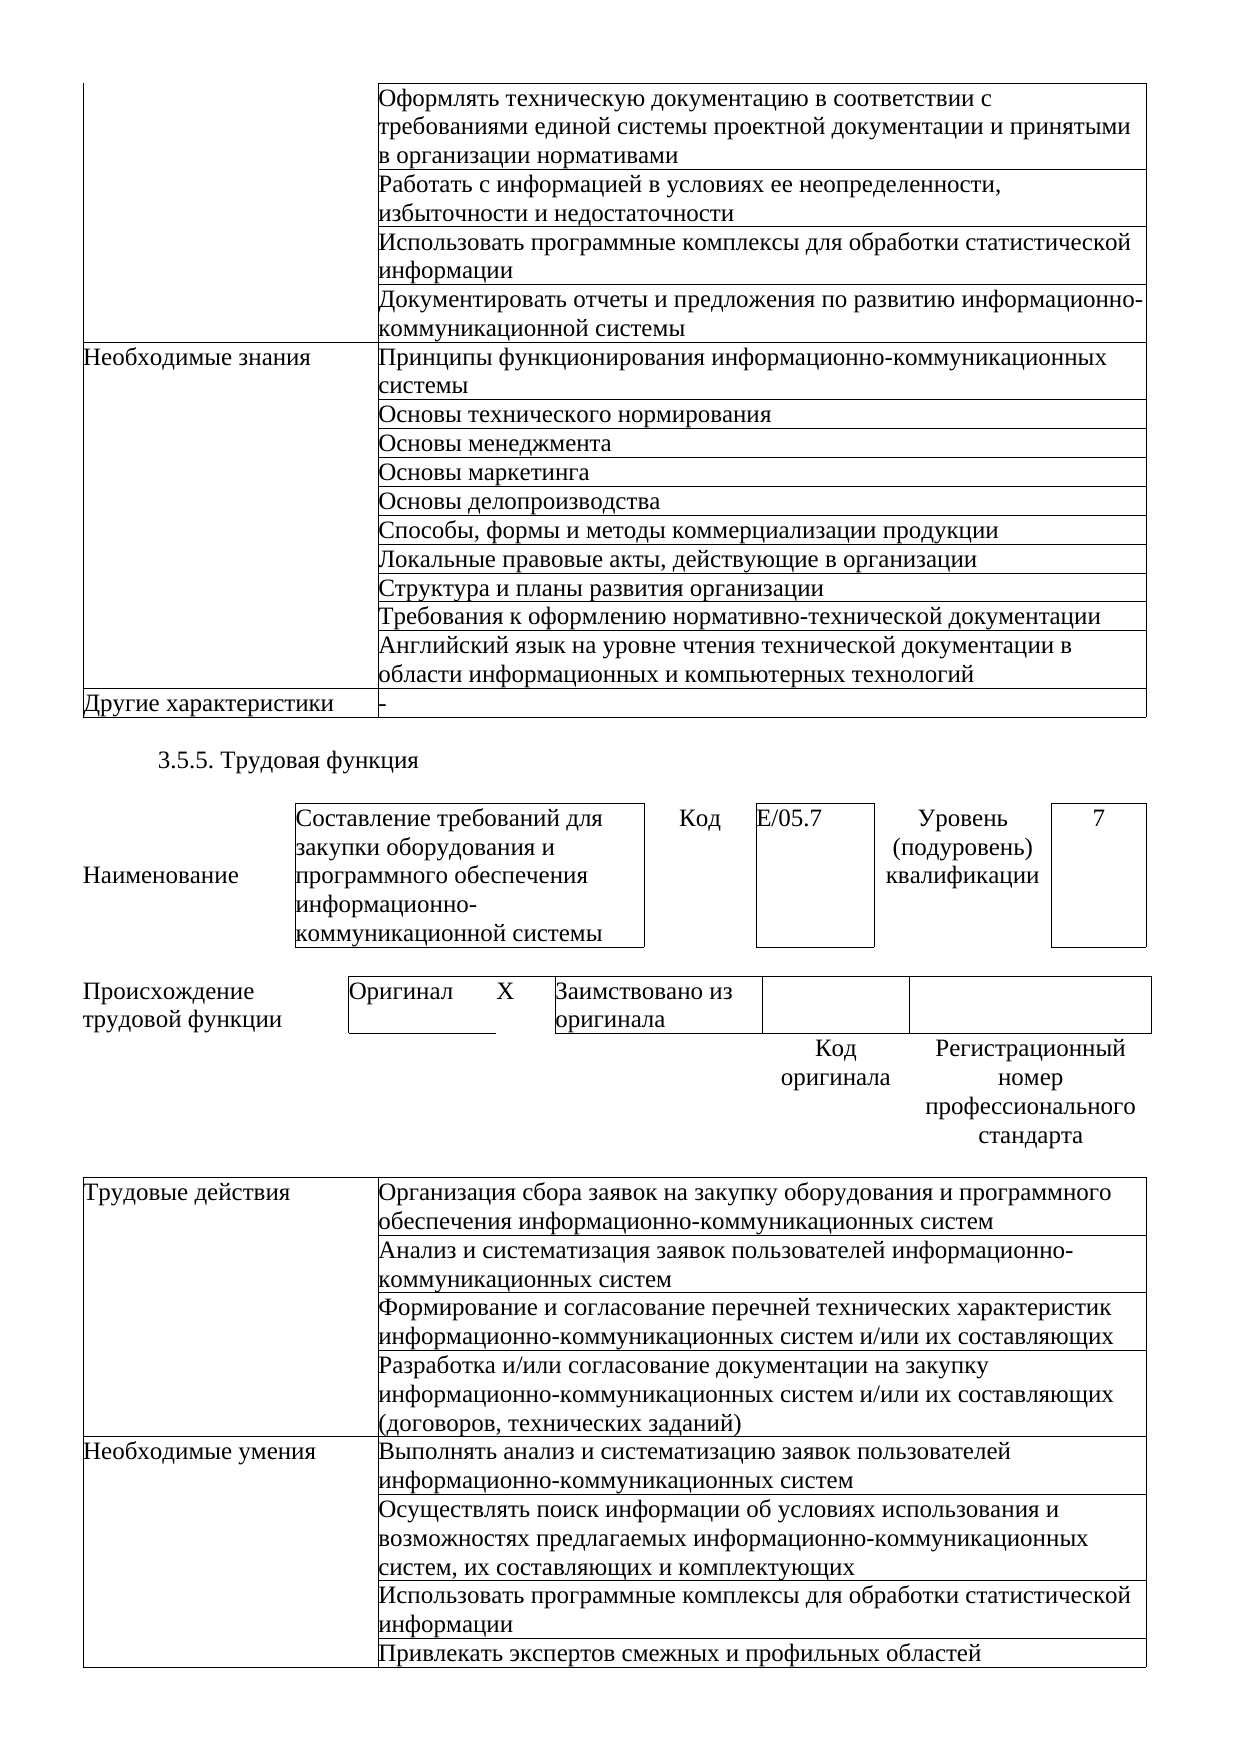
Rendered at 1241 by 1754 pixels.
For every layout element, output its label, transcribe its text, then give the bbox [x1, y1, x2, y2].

table_cell Локальные правовые акты, действующие в организации [379, 545, 1146, 573]
table_cell Анализ и систематизация заявок пользователей информационно-коммуникационных систем [379, 1236, 1146, 1292]
table_cell - [379, 689, 1146, 717]
text 3.5.5. Трудовая функция [83, 746, 1157, 774]
table_cell Другие характеристики [84, 689, 378, 717]
table_cell Использовать программные комплексы для обработки статистической информации [379, 1581, 1146, 1638]
table_cell Осуществлять поиск информации об условиях использования и возможностях предлагаемых информационно-коммуникационных систем, их составляющих и комплектующих [379, 1495, 1146, 1580]
table_cell Английский язык на уровне чтения технической документации в области информационных и компьютерных технологий [379, 631, 1146, 688]
table_cell Основы менеджмента [379, 429, 1146, 457]
table_cell Способы, формы и методы коммерциализации продукции [379, 516, 1146, 544]
table_header Организация сбора заявок на закупку оборудования и программного обеспечения информационно-коммуникационных систем [379, 1178, 1146, 1235]
table_cell Использовать программные комплексы для обработки статистической информации [379, 227, 1146, 284]
table_header Уровень (подуровень) квалификации [875, 803, 1051, 947]
table_header Происхождение трудовой функции [83, 976, 348, 1033]
table_header Код [645, 803, 756, 947]
table_cell [83, 1034, 348, 1148]
table_cell Оформлять техническую документацию в соответствии с требованиями единой системы проектной документации и принятыми в организации нормативами [379, 84, 1146, 169]
table_cell Код оригинала [762, 1034, 909, 1148]
table_cell [555, 1034, 762, 1148]
table_cell Необходимые знания [84, 343, 378, 688]
table_header Составление требований для закупки оборудования и программного обеспечения информационно-коммуникационной системы [296, 804, 644, 947]
table_cell Привлекать экспертов смежных и профильных областей [379, 1639, 1146, 1667]
table_cell Документировать отчеты и предложения по развитию информационно-коммуникационной системы [379, 285, 1146, 342]
table_header Заимствовано из оригинала [556, 977, 762, 1033]
table_cell Выполнять анализ и систематизацию заявок пользователей информационно-коммуникационных систем [379, 1437, 1146, 1494]
table_cell Необходимые умения [84, 1437, 378, 1667]
table_cell Регистрационный номер профессионального стандарта [909, 1034, 1152, 1148]
table_cell Формирование и согласование перечней технических характеристик информационно-коммуникационных систем и/или их составляющих [379, 1293, 1146, 1350]
table_cell Основы маркетинга [379, 458, 1146, 486]
table_header Трудовые действия [84, 1178, 378, 1436]
table_cell Работать с информацией в условиях ее неопределенности, избыточности и недостаточности [379, 170, 1146, 226]
table_cell Основы делопроизводства [379, 487, 1146, 515]
table_cell Разработка и/или согласование документации на закупку информационно-коммуникационных систем и/или их составляющих (договоров, технических заданий) [379, 1351, 1146, 1436]
table_header [763, 977, 909, 1033]
table_header X [496, 977, 555, 1033]
table_header E/05.7 [757, 804, 874, 947]
table_header Оригинал [349, 977, 496, 1033]
table_cell Требования к оформлению нормативно-технической документации [379, 602, 1146, 630]
table_cell Принципы функционирования информационно-коммуникационных системы [379, 343, 1146, 399]
table_cell [349, 1034, 555, 1148]
table_cell Основы технического нормирования [379, 400, 1146, 428]
table_header [910, 977, 1151, 1033]
table_cell Структура и планы развития организации [379, 574, 1146, 601]
table_header Наименование [83, 803, 295, 947]
table_header 7 [1052, 804, 1146, 947]
